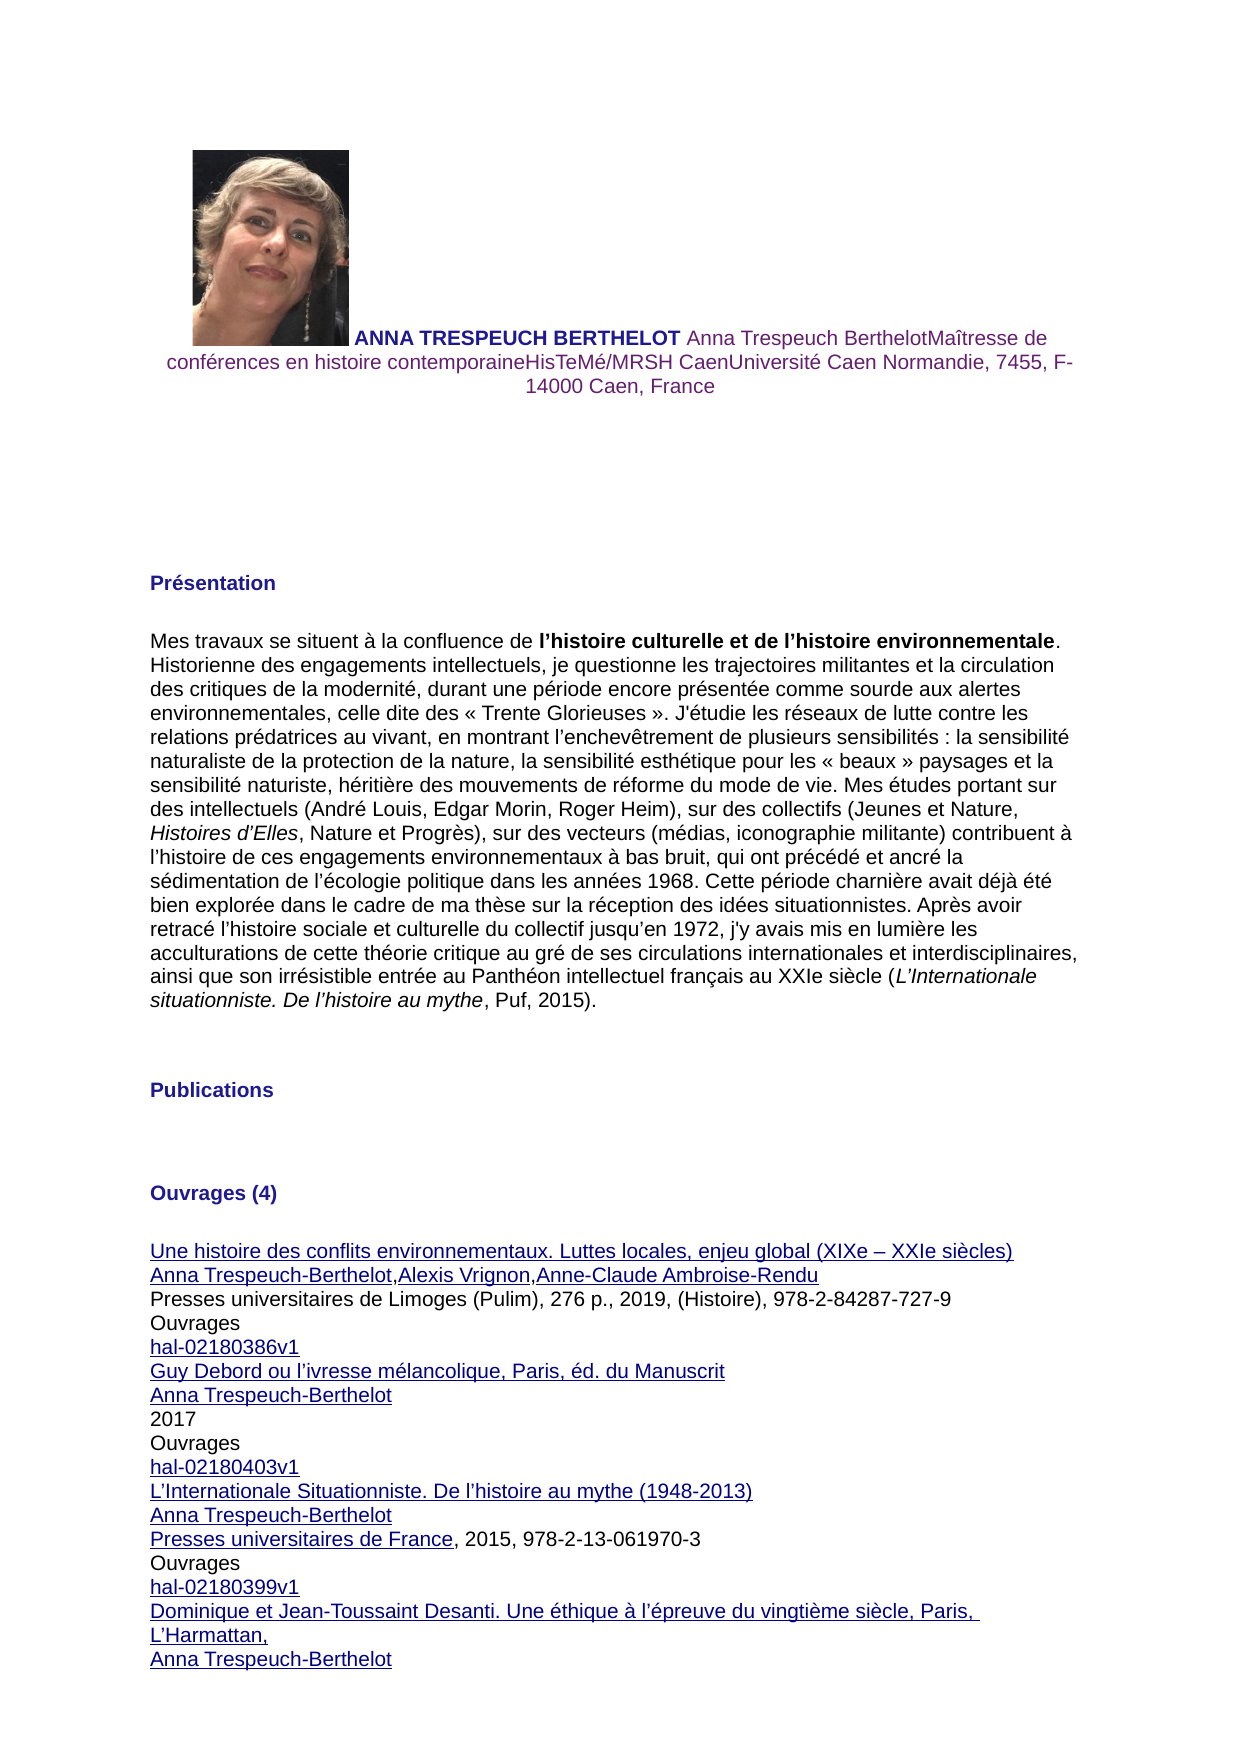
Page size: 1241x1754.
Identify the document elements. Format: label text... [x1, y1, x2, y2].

table_header Une histoire des conflits environnementaux. Luttes locales, enjeu global (XIXe – XXIe siècles) Anna Trespeuch-Berthelot,Alexis Vrignon,Anne-Claude Ambroise-Rendu Presses universitaires de Limoges (Pulim), 276 p., 2019, (Histoire), 978-2-84287-727-9 Ouvrages hal-02180386v1 [150, 1239, 1090, 1359]
subtitle ANNA TRESPEUCH BERTHELOT Anna Trespeuch BerthelotMaîtresse de conférences en histoire contemporaineHisTeMé/MRSH CaenUniversité Caen Normandie, 7455, F-14000 Caen, France [150, 150, 1090, 398]
table_cell L’Internationale Situationniste. De l’histoire au mythe (1948-2013) Anna Trespeuch-Berthelot Presses universitaires de France, 2015, 978-2-13-061970-3 Ouvrages hal-02180399v1 [150, 1479, 1090, 1599]
table_cell Guy Debord ou l’ivresse mélancolique, Paris, éd. du Manuscrit Anna Trespeuch-Berthelot 2017 Ouvrages hal-02180403v1 [150, 1359, 1090, 1479]
subtitle Ouvrages (4) [150, 1181, 1090, 1205]
text Mes travaux se situent à la confluence de l’histoire culturelle et de l’histoire environnementale. Historienne des engagements intellectuels, je questionne les trajectoires militantes et la circulation des critiques de la modernité, durant une période encore présentée comme sourde aux alertes environnementales, celle dite des « Trente Glorieuses ». J'étudie les réseaux de lutte contre les relations prédatrices au vivant, en montrant l’enchevêtrement de plusieurs sensibilités : la sensibilité naturaliste de la protection de la nature, la sensibilité esthétique pour les « beaux » paysages et la sensibilité naturiste, héritière des mouvements de réforme du mode de vie. Mes études portant sur des intellectuels (André Louis, Edgar Morin, Roger Heim), sur des collectifs (Jeunes et Nature, Histoires d’Elles, Nature et Progrès), sur des vecteurs (médias, iconographie militante) contribuent à l’histoire de ces engagements environnementaux à bas bruit, qui ont précédé et ancré la sédimentation de l’écologie politique dans les années 1968. Cette période charnière avait déjà été bien explorée dans le cadre de ma thèse sur la réception des idées situationnistes. Après avoir retracé l’histoire sociale et culturelle du collectif jusqu’en 1972, j'y avais mis en lumière les acculturations de cette théorie critique au gré de ses circulations internationales et interdisciplinaires, ainsi que son irrésistible entrée au Panthéon intellectuel français au XXIe siècle (L’Internationale situationniste. De l’histoire au mythe, Puf, 2015). [150, 629, 1090, 1012]
subtitle Présentation [150, 571, 1090, 594]
table_cell Dominique et Jean-Toussaint Desanti. Une éthique à l’épreuve du vingtième siècle, Paris, L’Harmattan, Anna Trespeuch-Berthelot [150, 1599, 1090, 1671]
subtitle Publications [150, 1078, 1090, 1102]
picture [192, 150, 349, 346]
